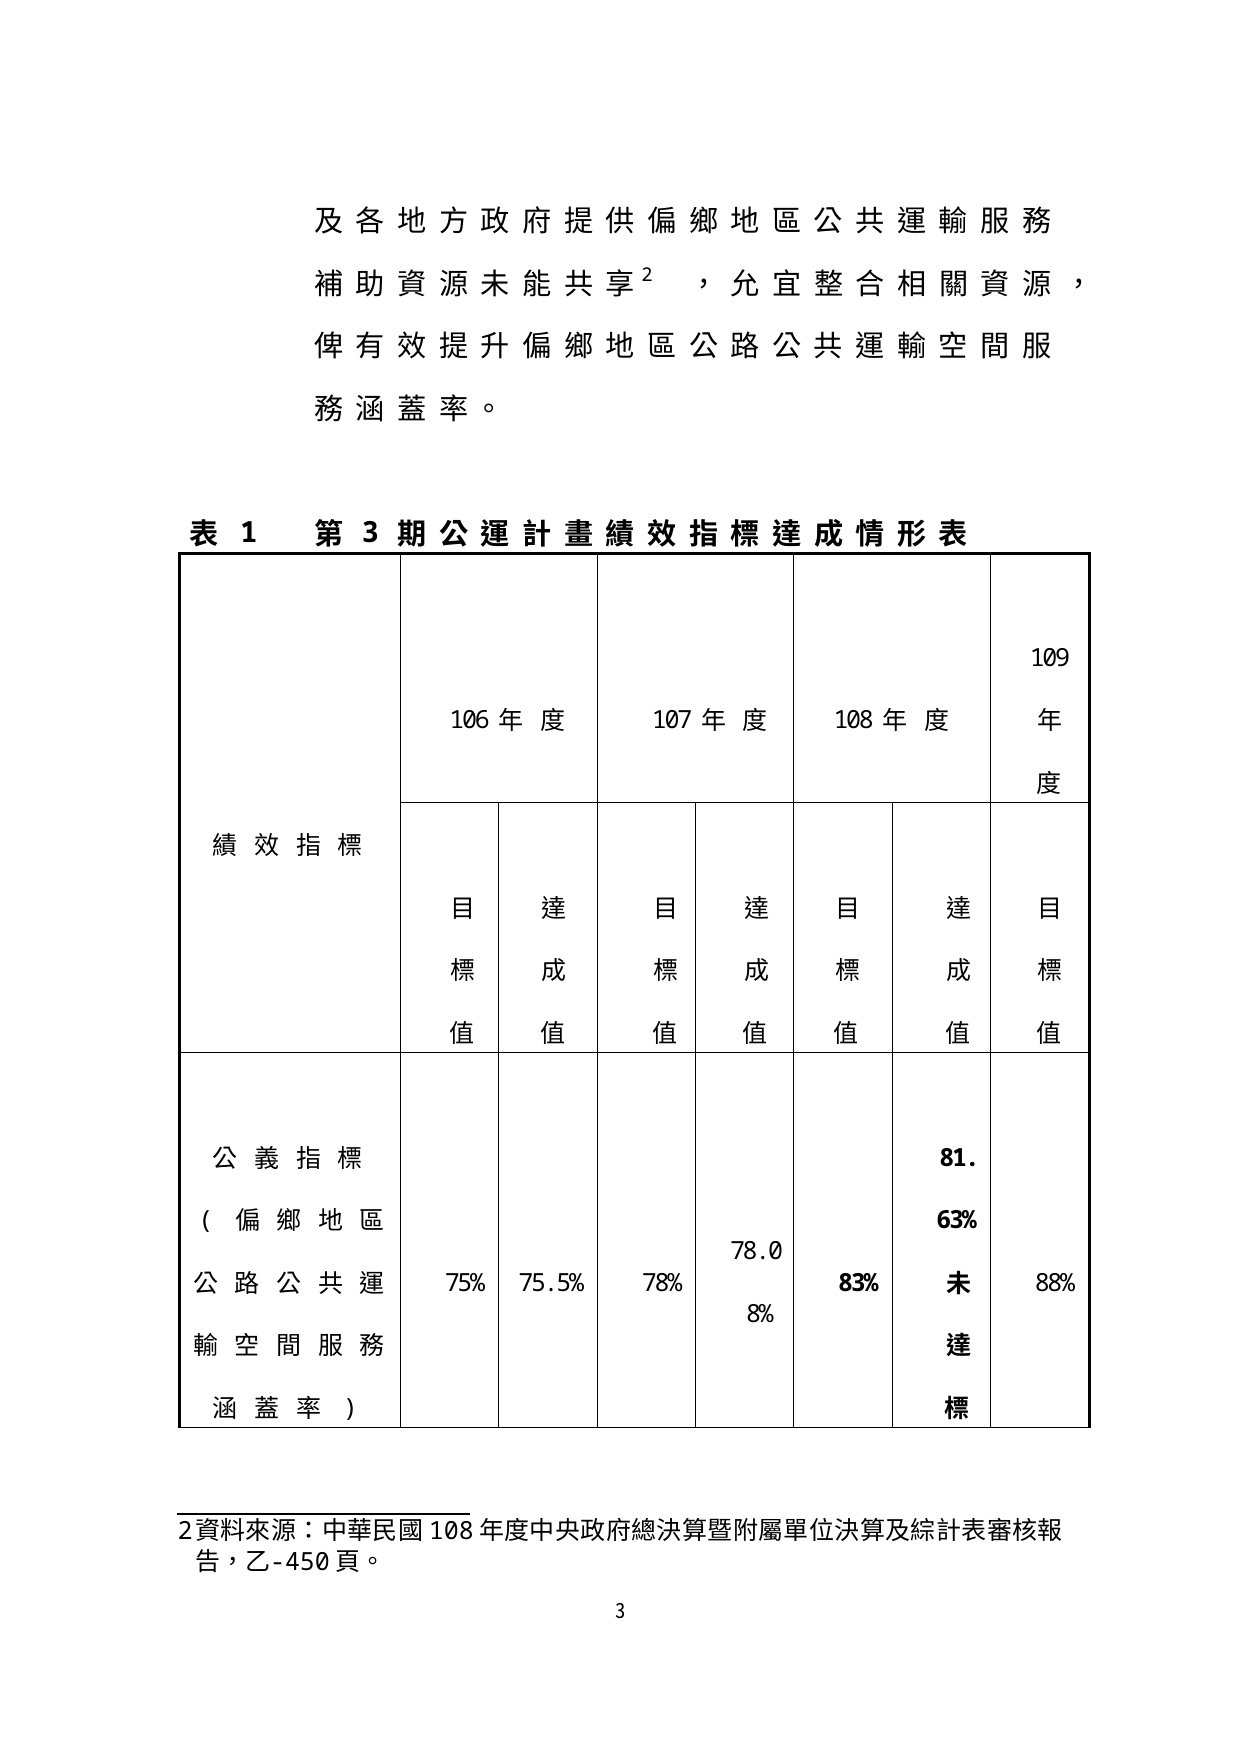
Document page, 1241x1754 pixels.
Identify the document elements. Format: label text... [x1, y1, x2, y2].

table_header 108年度 [794, 555, 990, 802]
table_cell 公義指標 (偏鄉地區公路公共運輸空間服務涵蓋率) [181, 1053, 400, 1427]
table_cell 88% [991, 1053, 1088, 1427]
table_cell 81.63% 未達標 [893, 1053, 990, 1427]
table_cell 83% [794, 1053, 892, 1427]
table_cell 目標值 [991, 803, 1088, 1052]
table_cell 75.5% [499, 1053, 597, 1427]
table_cell 78% [598, 1053, 695, 1427]
table_cell 達成值 [499, 803, 597, 1052]
text 表1 第3期公運計畫績效指標達成情形表 [183, 490, 1058, 552]
table_cell 78.08% [696, 1053, 793, 1427]
table_cell 達成值 [696, 803, 793, 1052]
table_cell 目標值 [401, 803, 498, 1052]
table_cell 目標值 [598, 803, 695, 1052]
table_header 106年度 [401, 555, 597, 802]
text 2.公路總局於本期計畫規劃賡續提升「偏鄉地區公路公共運輸空間服務涵蓋率」績效指標，期望由108年81.63%提升至113年92%，鑑於該總局於前瞻基礎建設計畫第3期特別預算案亦編列1億元辦理「加速推動地方創生計畫-地方創生公共運輸服務升級」計畫，補助地方政府提升城鄉間公共交通服務涵蓋率等，又審計部亦於108年度審核報告指出，教育部、衛福部及各地方政府提供偏鄉地區公共運輸服務補助資源未能共享，允宜整合相關資源，俾有效提升偏鄉地區公路公共運輸空間服務涵蓋率。 [271, 177, 1058, 427]
table_cell 目標值 [794, 803, 892, 1052]
table_header 107年度 [598, 555, 793, 802]
table_header 109年度 [991, 555, 1088, 802]
table_cell 75% [401, 1053, 498, 1427]
table_cell 達成值 [893, 803, 990, 1052]
table_header 績效指標 [181, 555, 400, 1052]
text 資料來源：中華民國108年度中央政府總決算暨附屬單位決算及綜計表審核報告，乙-450頁。 [177, 1514, 1063, 1577]
